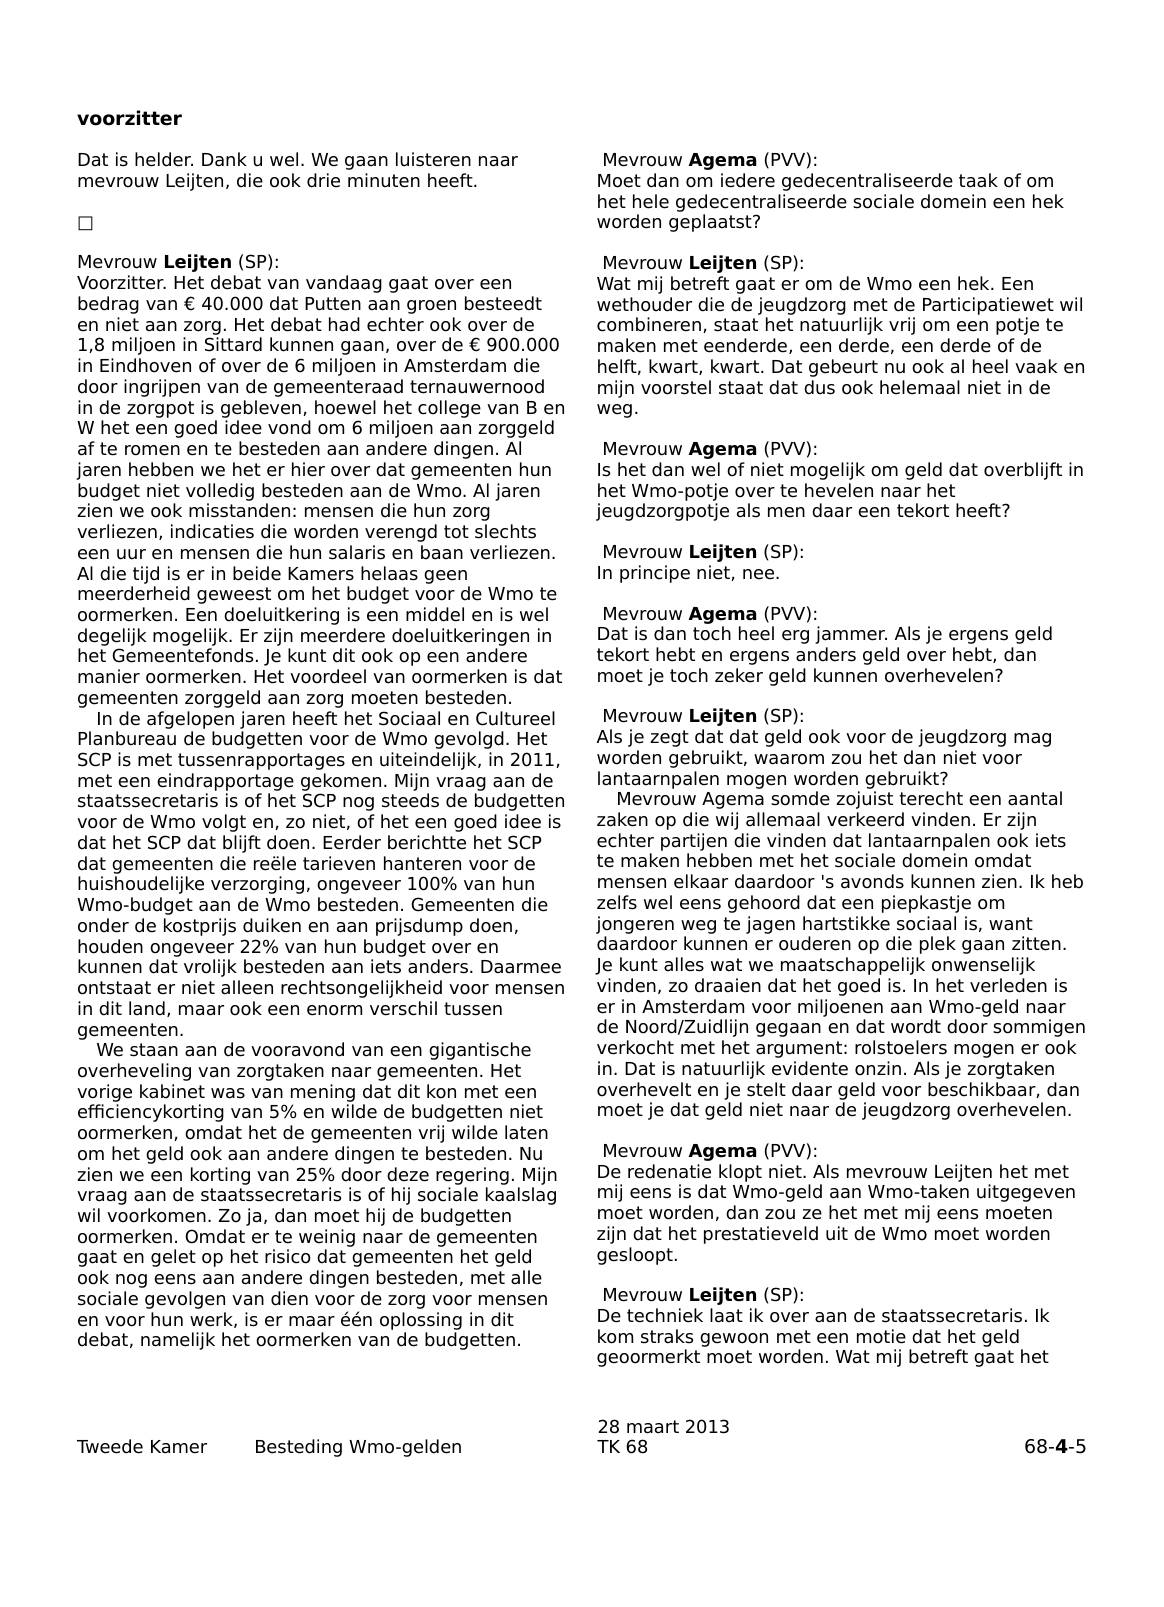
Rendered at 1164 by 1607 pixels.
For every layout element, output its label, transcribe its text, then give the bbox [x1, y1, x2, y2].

text Wat mij betreft gaat er om de Wmo een hek. Een wethouder die de jeugdzorg met de Participatiewet wil combineren, staat het natuurlijk vrij om een potje te maken met eenderde, een derde, een derde of de helft, kwart, kwart. Dat gebeurt nu ook al heel vaak en mijn voorstel staat dat dus ook helemaal niet in de weg. [596, 274, 1087, 419]
text Moet dan om iedere gedecentraliseerde taak of om het hele gedecentraliseerde sociale domein een hek worden geplaatst? [596, 171, 1087, 233]
text De redenatie klopt niet. Als mevrouw Leijten het met mij eens is dat Wmo-geld aan Wmo-taken uitgegeven moet worden, dan zou ze het met mij eens moeten zijn dat het prestatieveld uit de Wmo moet worden gesloopt. [596, 1162, 1087, 1265]
text Mevrouw Agema (PVV): [596, 1141, 1087, 1162]
text Mevrouw Agema (PVV): [596, 150, 1087, 171]
text Mevrouw Leijten (SP): [77, 252, 567, 273]
text De techniek laat ik over aan de staatssecretaris. Ik kom straks gewoon met een motie dat het geld geoormerkt moet worden. Wat mij betreft gaat het [596, 1306, 1087, 1368]
text We staan aan de vooravond van een gigantische overheveling van zorgtaken naar gemeenten. Het vorige kabinet was van mening dat dit kon met een efficiencykorting van 5% en wilde de budgetten niet oormerken, omdat het de gemeenten vrij wilde laten om het geld ook aan andere dingen te besteden. Nu zien we een korting van 25% door deze regering. Mijn vraag aan de staatssecretaris is of hij sociale kaalslag wil voorkomen. Zo ja, dan moet hij de budgetten oormerken. Omdat er te weinig naar de gemeenten gaat en gelet op het risico dat gemeenten het geld ook nog eens aan andere dingen besteden, met alle sociale gevolgen van dien voor de zorg voor mensen en voor hun werk, is er maar één oplossing in dit debat, namelijk het oormerken van de budgetten. [77, 1040, 567, 1351]
text Mevrouw Leijten (SP): [596, 542, 1087, 563]
text Voorzitter. Het debat van vandaag gaat over een bedrag van € 40.000 dat Putten aan groen besteedt en niet aan zorg. Het debat had echter ook over de 1,8 miljoen in Sittard kunnen gaan, over de € 900.000 in Eindhoven of over de 6 miljoen in Amsterdam die door ingrijpen van de gemeenteraad ternauwernood in de zorgpot is gebleven, hoewel het college van B en W het een goed idee vond om 6 miljoen aan zorggeld af te romen en te besteden aan andere dingen. Al jaren hebben we het er hier over dat gemeenten hun budget niet volledig besteden aan de Wmo. Al jaren zien we ook misstanden: mensen die hun zorg verliezen, indicaties die worden verengd tot slechts een uur en mensen die hun salaris en baan verliezen. Al die tijd is er in beide Kamers helaas geen meerderheid geweest om het budget voor de Wmo te oormerken. Een doeluitkering is een middel en is wel degelijk mogelijk. Er zijn meerdere doeluitkeringen in het Gemeentefonds. Je kunt dit ook op een andere manier oormerken. Het voordeel van oormerken is dat gemeenten zorggeld aan zorg moeten besteden. [77, 273, 567, 708]
text Als je zegt dat dat geld ook voor de jeugdzorg mag worden gebruikt, waarom zou het dan niet voor lantaarnpalen mogen worden gebruikt? [596, 727, 1087, 789]
text In de afgelopen jaren heeft het Sociaal en Cultureel Planbureau de budgetten voor de Wmo gevolgd. Het SCP is met tussenrapportages en uiteindelijk, in 2011, met een eindrapportage gekomen. Mijn vraag aan de staatssecretaris is of het SCP nog steeds de budgetten voor de Wmo volgt en, zo niet, of het een goed idee is dat het SCP dat blijft doen. Eerder berichtte het SCP dat gemeenten die reële tarieven hanteren voor de huishoudelijke verzorging, ongeveer 100% van hun Wmo-budget aan de Wmo besteden. Gemeenten die onder de kostprijs duiken en aan prijsdump doen, houden ongeveer 22% van hun budget over en kunnen dat vrolijk besteden aan iets anders. Daarmee ontstaat er niet alleen rechtsongelijkheid voor mensen in dit land, maar ook een enorm verschil tussen gemeenten. [77, 708, 567, 1040]
text Mevrouw Leijten (SP): [596, 1285, 1087, 1306]
text Mevrouw Agema somde zojuist terecht een aantal zaken op die wij allemaal verkeerd vinden. Er zijn echter partijen die vinden dat lantaarnpalen ook iets te maken hebben met het sociale domein omdat mensen elkaar daardoor 's avonds kunnen zien. Ik heb zelfs wel eens gehoord dat een piepkastje om jongeren weg te jagen hartstikke sociaal is, want daardoor kunnen er ouderen op die plek gaan zitten. Je kunt alles wat we maatschappelijk onwenselijk vinden, zo draaien dat het goed is. In het verleden is er in Amsterdam voor miljoenen aan Wmo-geld naar de Noord/Zuidlijn gegaan en dat wordt door sommigen verkocht met het argument: rolstoelers mogen er ook in. Dat is natuurlijk evidente onzin. Als je zorgtaken overhevelt en je stelt daar geld voor beschikbaar, dan moet je dat geld niet naar de jeugdzorg overhevelen. [596, 789, 1087, 1121]
text Mevrouw Agema (PVV): [596, 439, 1087, 460]
text Dat is helder. Dank u wel. We gaan luisteren naar mevrouw Leijten, die ook drie minuten heeft. [77, 150, 567, 192]
text □ [77, 212, 567, 232]
text Mevrouw Leijten (SP): [596, 253, 1087, 274]
text In principe niet, nee. [596, 563, 1087, 583]
text Mevrouw Agema (PVV): [596, 603, 1087, 624]
text Dat is dan toch heel erg jammer. Als je ergens geld tekort hebt en ergens anders geld over hebt, dan moet je toch zeker geld kunnen overhevelen? [596, 624, 1087, 686]
text Mevrouw Leijten (SP): [596, 706, 1087, 727]
text Is het dan wel of niet mogelijk om geld dat overblijft in het Wmo-potje over te hevelen naar het jeugdzorgpotje als men daar een tekort heeft? [596, 460, 1087, 522]
